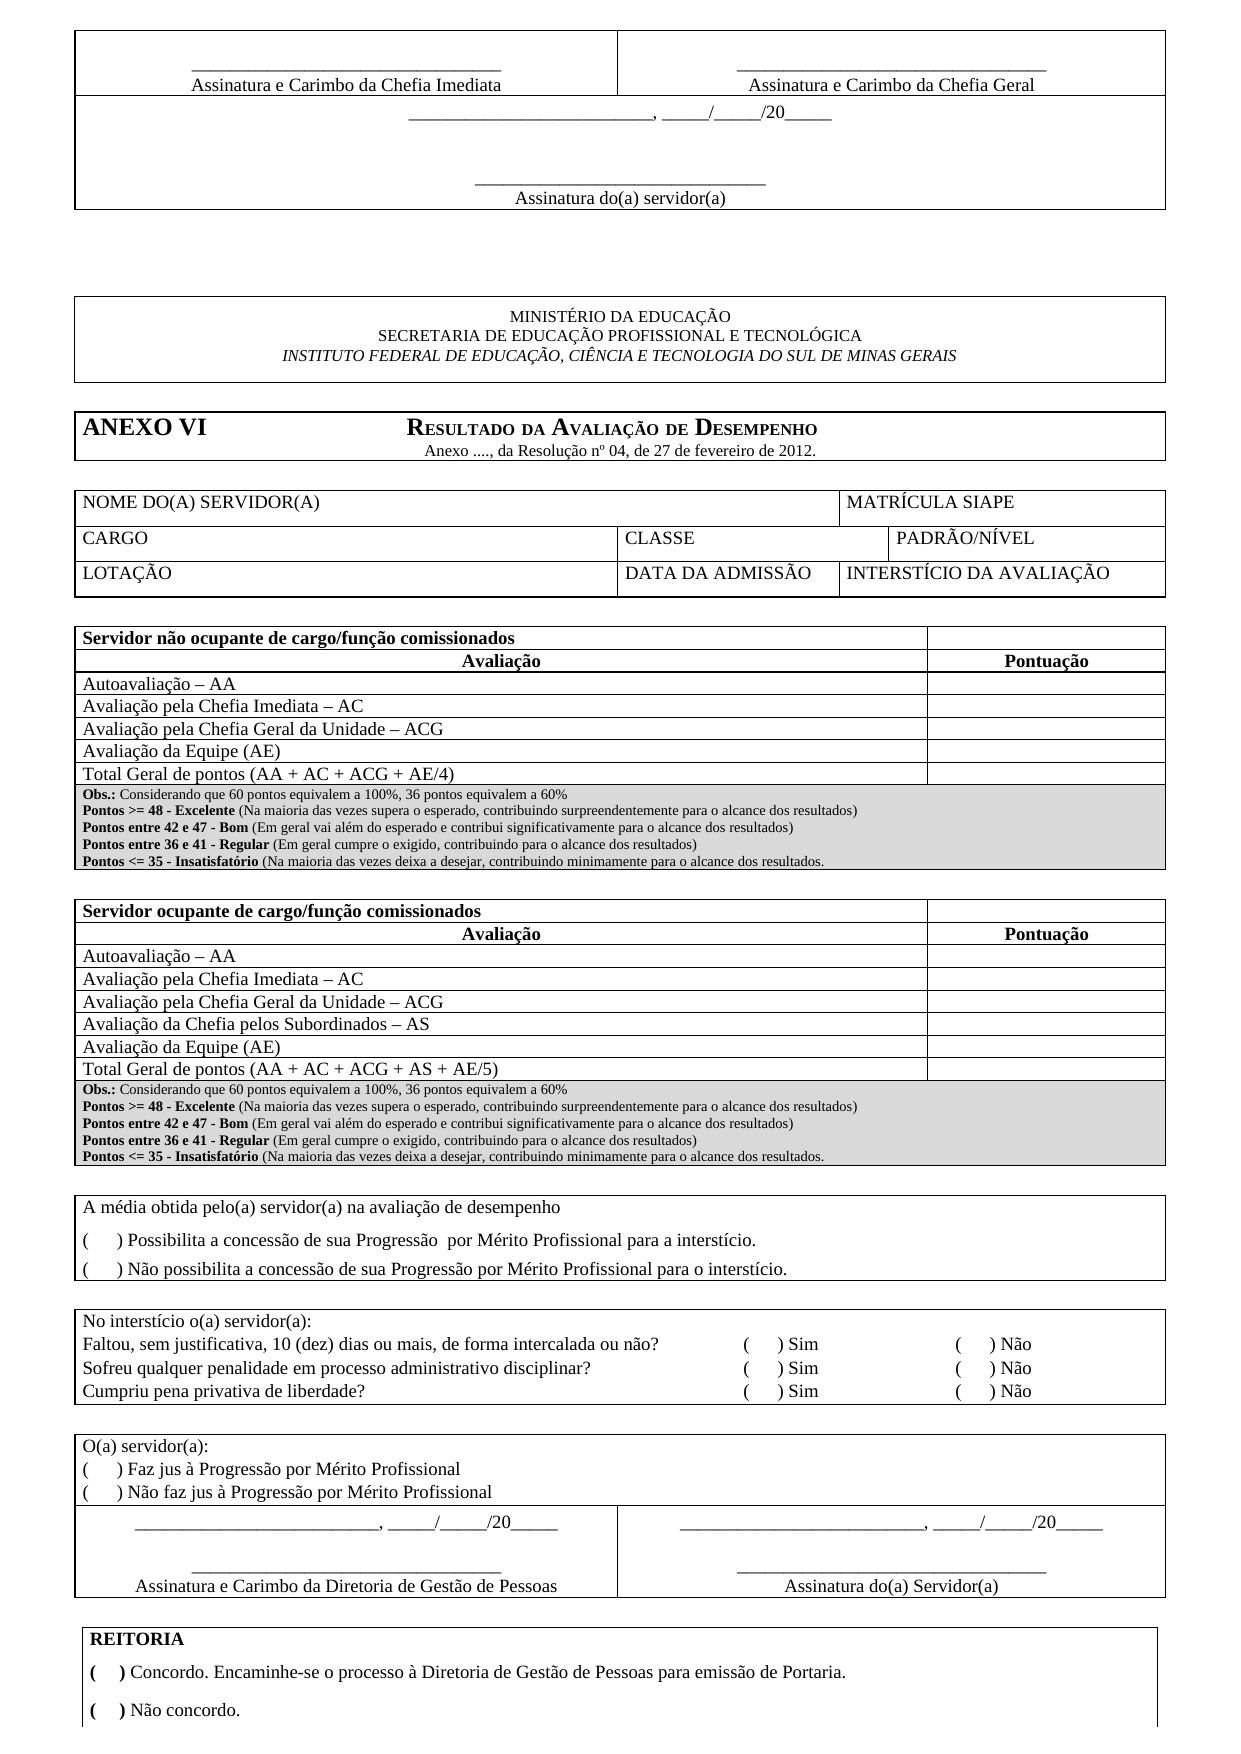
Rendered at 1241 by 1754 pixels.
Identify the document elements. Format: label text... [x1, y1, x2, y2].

table_header ANEXO VI Resultado da Avaliação de Desempenho Anexo ...., da Resolução nº 04, de 27 de fevereiro de 2012. [76, 413, 1165, 460]
table_header Servidor não ocupante de cargo/função comissionados [76, 627, 927, 649]
table_cell CLASSE [618, 527, 888, 561]
table_cell [928, 1013, 1165, 1035]
table_cell [928, 673, 1165, 694]
table_header O(a) servidor(a): [76, 1435, 1165, 1457]
table_cell ( ) Sim [736, 1333, 948, 1357]
table_cell Total Geral de pontos (AA + AC + ACG + AS + AE/5) [76, 1058, 927, 1080]
table_cell [928, 1058, 1165, 1080]
table_cell Faltou, sem justificativa, 10 (dez) dias ou mais, de forma intercalada ou não? [76, 1333, 736, 1357]
table_cell Obs.: Considerando que 60 pontos equivalem a 100%, 36 pontos equivalem a 60% Pontos >= 48 - Excelente (Na maioria das vezes supera o esperado, contribuindo surpreendentemente para o alcance dos resultados) Pontos entre 42 e 47 - Bom (Em geral vai além do esperado e contribui significativamente para o alcance dos resultados) Pontos entre 36 e 41 - Regular (Em geral cumpre o exigido, contribuindo para o alcance dos resultados) Pontos <= 35 - Insatisfatório (Na maioria das vezes deixa a desejar, contribuindo minimamente para o alcance dos resultados. [76, 1081, 1165, 1165]
table_cell ( ) Não [948, 1333, 1165, 1357]
table_cell Avaliação pela Chefia Geral da Unidade – ACG [76, 718, 927, 739]
table_cell [928, 740, 1165, 762]
table_header Servidor ocupante de cargo/função comissionados [76, 900, 927, 922]
table_cell ( ) Não [948, 1357, 1165, 1380]
table_cell Avaliação da Equipe (AE) [76, 1036, 927, 1057]
table_cell Pontuação [928, 650, 1165, 671]
table_cell DATA DA ADMISSÃO [618, 562, 839, 596]
table_cell Obs.: Considerando que 60 pontos equivalem a 100%, 36 pontos equivalem a 60% Pontos >= 48 - Excelente (Na maioria das vezes supera o esperado, contribuindo surpreendentemente para o alcance dos resultados) Pontos entre 42 e 47 - Bom (Em geral vai além do esperado e contribui significativamente para o alcance dos resultados) Pontos entre 36 e 41 - Regular (Em geral cumpre o exigido, contribuindo para o alcance dos resultados) Pontos <= 35 - Insatisfatório (Na maioria das vezes deixa a desejar, contribuindo minimamente para o alcance dos resultados. [76, 785, 1165, 869]
table_cell Total Geral de pontos (AA + AC + ACG + AE/4) [76, 763, 927, 784]
table_header _________________________________ Assinatura e Carimbo da Chefia Imediata [76, 31, 617, 95]
table_cell [928, 718, 1165, 739]
table_cell Autoavaliação – AA [76, 673, 927, 694]
table_cell Autoavaliação – AA [76, 945, 927, 967]
table_cell Avaliação pela Chefia Imediata – AC [76, 695, 927, 717]
table_cell __________________________, _____/_____/20_____ _______________________________ Assinatura do(a) servidor(a) [76, 96, 1165, 209]
table_header [928, 900, 1165, 922]
table_header REITORIA [83, 1628, 1157, 1650]
table_cell Pontuação [928, 923, 1165, 944]
table_cell [928, 968, 1165, 989]
table_cell CARGO [76, 527, 617, 561]
table_cell [928, 945, 1165, 967]
table_cell Cumpriu pena privativa de liberdade? [76, 1380, 736, 1404]
table_cell Avaliação pela Chefia Geral da Unidade – ACG [76, 991, 927, 1012]
table_cell Avaliação [76, 650, 927, 671]
table_cell [928, 991, 1165, 1012]
table_cell INTERSTÍCIO DA AVALIAÇÃO [840, 562, 1165, 596]
table_cell __________________________, _____/_____/20_____ _________________________________ Assinatura e Carimbo da Diretoria de Gestão de Pessoas [76, 1506, 617, 1597]
table_header _________________________________ Assinatura e Carimbo da Chefia Geral [618, 31, 1165, 95]
table_cell Avaliação [76, 923, 927, 944]
table_cell [928, 1036, 1165, 1057]
table_cell ( ) Não faz jus à Progressão por Mérito Profissional [76, 1481, 1165, 1505]
table_header A média obtida pelo(a) servidor(a) na avaliação de desempenho ( ) Possibilita a concessão de sua Progressão por Mérito Profissional para a interstício. ( ) Não possibilita a concessão de sua Progressão por Mérito Profissional para o interstício. [76, 1196, 1165, 1279]
table_header NOME DO(A) SERVIDOR(A) [76, 491, 839, 526]
table_cell ( ) Sim [736, 1357, 948, 1380]
table_cell Avaliação da Chefia pelos Subordinados – AS [76, 1013, 927, 1035]
table_cell ( ) Não [948, 1380, 1165, 1404]
table_cell ( ) Não concordo. [83, 1689, 1157, 1727]
table_cell Avaliação pela Chefia Imediata – AC [76, 968, 927, 989]
table_cell LOTAÇÃO [76, 562, 617, 596]
table_header MATRÍCULA SIAPE [840, 491, 1165, 526]
table_cell ( ) Concordo. Encaminhe-se o processo à Diretoria de Gestão de Pessoas para emissão de Portaria. [83, 1650, 1157, 1688]
table_header [928, 627, 1165, 649]
table_cell [928, 695, 1165, 717]
table_cell Avaliação da Equipe (AE) [76, 740, 927, 762]
table_header MINISTÉRIO DA EDUCAÇÃO SECRETARIA DE EDUCAÇÃO PROFISSIONAL E TECNOLÓGICA INSTITUTO FEDERAL DE EDUCAÇÃO, CIÊNCIA E TECNOLOGIA DO SUL DE MINAS GERAIS [75, 297, 1165, 382]
table_cell ( ) Faz jus à Progressão por Mérito Profissional [76, 1458, 1165, 1481]
table_cell Sofreu qualquer penalidade em processo administrativo disciplinar? [76, 1357, 736, 1380]
table_cell PADRÃO/NÍVEL [889, 527, 1165, 561]
table_cell ( ) Sim [736, 1380, 948, 1404]
table_cell __________________________, _____/_____/20_____ _________________________________ Assinatura do(a) Servidor(a) [618, 1506, 1165, 1597]
table_header No interstício o(a) servidor(a): [76, 1310, 1165, 1333]
table_cell [928, 763, 1165, 784]
